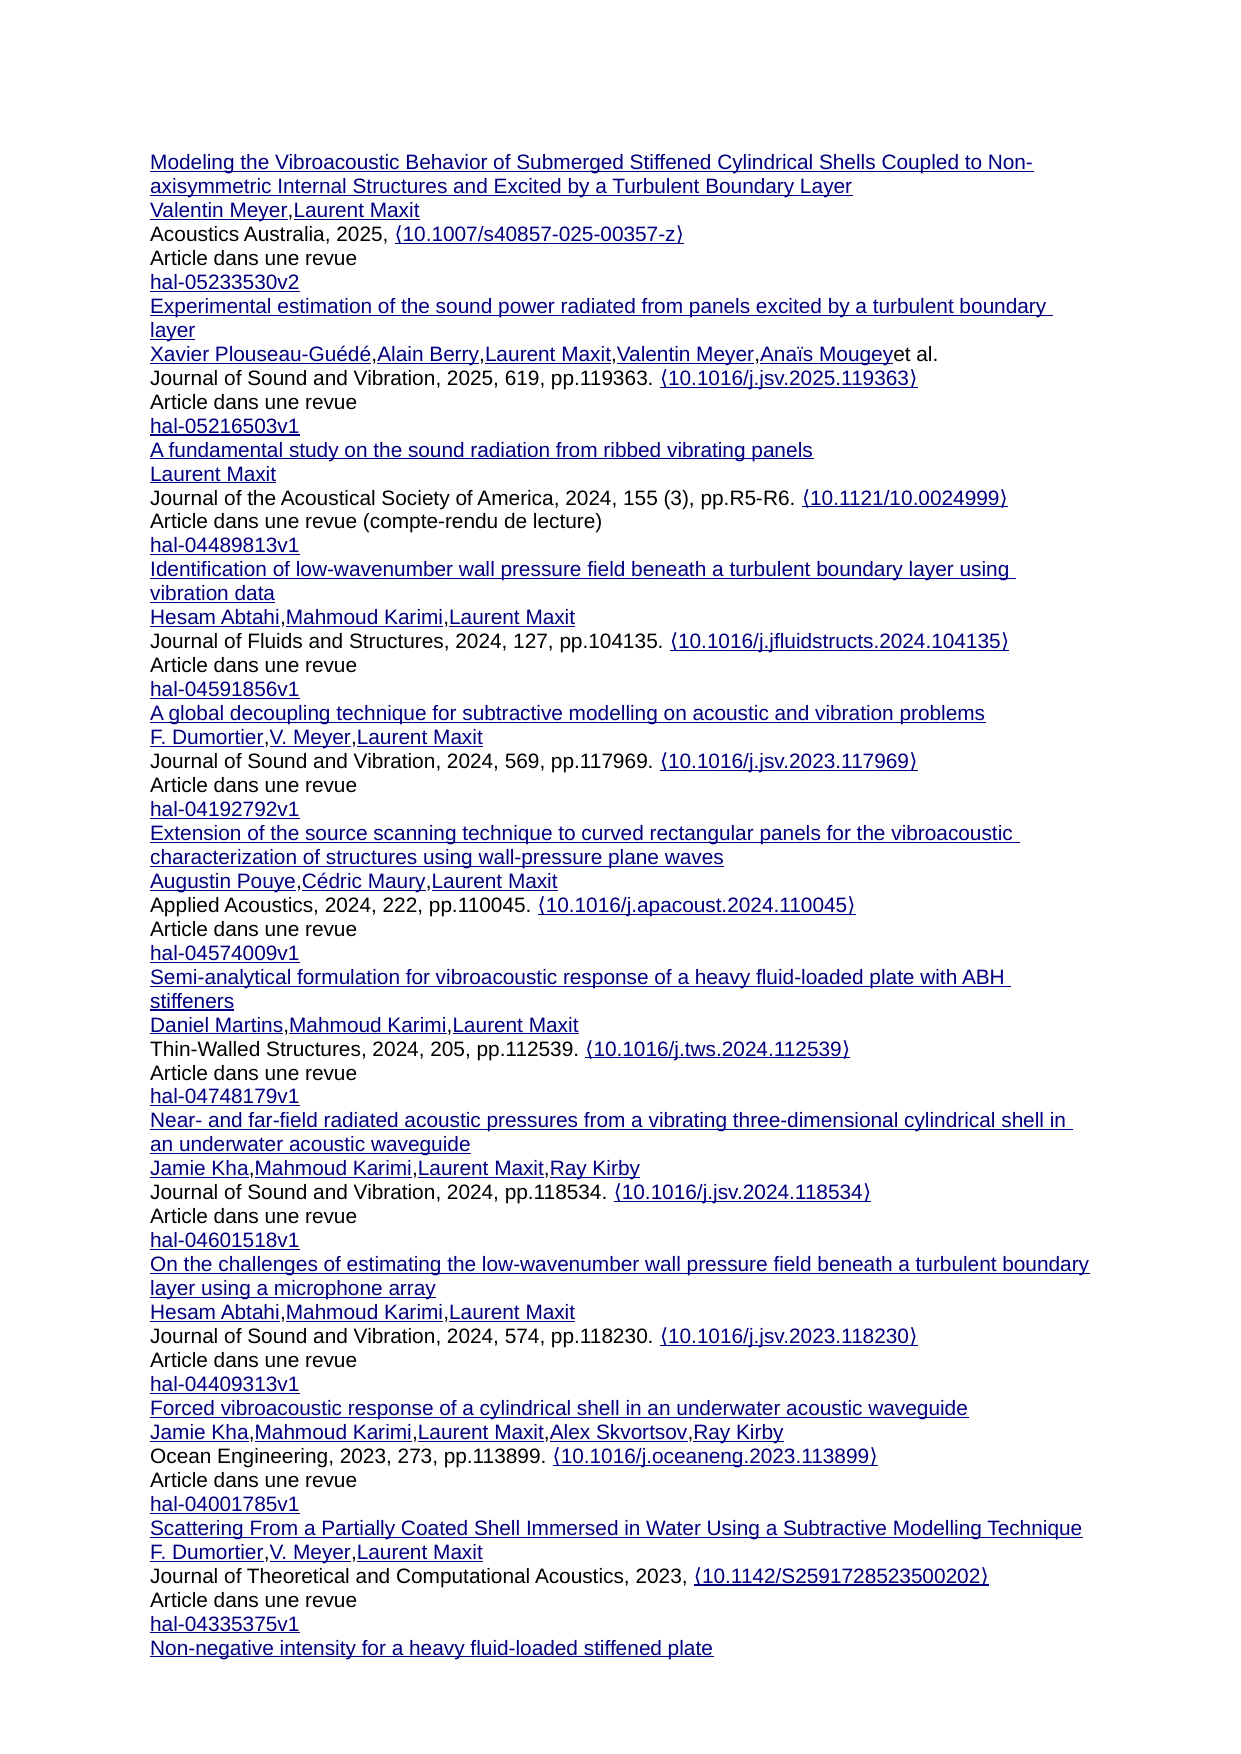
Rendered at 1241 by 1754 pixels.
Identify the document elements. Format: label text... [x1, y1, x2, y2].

table_cell Forced vibroacoustic response of a cylindrical shell in an underwater acoustic waveguide Jamie Kha,Mahmoud Karimi,Laurent Maxit,Alex Skvortsov,Ray Kirby Ocean Engineering, 2023, 273, pp.113899. ⟨10.1016/j.oceaneng.2023.113899⟩ Article dans une revue hal-04001785v1 [150, 1396, 1090, 1516]
table_cell A fundamental study on the sound radiation from ribbed vibrating panels Laurent Maxit Journal of the Acoustical Society of America, 2024, 155 (3), pp.R5-R6. ⟨10.1121/10.0024999⟩ Article dans une revue (compte-rendu de lecture) hal-04489813v1 [150, 438, 1090, 557]
table_cell On the challenges of estimating the low-wavenumber wall pressure field beneath a turbulent boundary [150, 1252, 1090, 1273]
table_cell Scattering From a Partially Coated Shell Immersed in Water Using a Subtractive Modelling Technique F. Dumortier,V. Meyer,Laurent Maxit Journal of Theoretical and Computational Acoustics, 2023, ⟨10.1142/S2591728523500202⟩ Article dans une revue hal-04335375v1 [150, 1516, 1090, 1635]
table_cell Near- and far-field radiated acoustic pressures from a vibrating three-dimensional cylindrical shell in an underwater acoustic waveguide Jamie Kha,Mahmoud Karimi,Laurent Maxit,Ray Kirby Journal of Sound and Vibration, 2024, pp.118534. ⟨10.1016/j.jsv.2024.118534⟩ Article dans une revue hal-04601518v1 [150, 1108, 1090, 1252]
table_cell Modeling the Vibroacoustic Behavior of Submerged Stiffened Cylindrical Shells Coupled to Non-axisymmetric Internal Structures and Excited by a Turbulent Boundary Layer Valentin Meyer,Laurent Maxit Acoustics Australia, 2025, ⟨10.1007/s40857-025-00357-z⟩ Article dans une revue hal-05233530v2 [150, 150, 1090, 294]
table_cell Extension of the source scanning technique to curved rectangular panels for the vibroacoustic characterization of structures using wall-pressure plane waves Augustin Pouye,Cédric Maury,Laurent Maxit Applied Acoustics, 2024, 222, pp.110045. ⟨10.1016/j.apacoust.2024.110045⟩ Article dans une revue hal-04574009v1 [150, 821, 1090, 964]
table_cell Experimental estimation of the sound power radiated from panels excited by a turbulent boundary layer Xavier Plouseau-Guédé,Alain Berry,Laurent Maxit,Valentin Meyer,Anaïs Mougeyet al. Journal of Sound and Vibration, 2025, 619, pp.119363. ⟨10.1016/j.jsv.2025.119363⟩ Article dans une revue hal-05216503v1 [150, 294, 1090, 437]
table_cell A global decoupling technique for subtractive modelling on acoustic and vibration problems F. Dumortier,V. Meyer,Laurent Maxit Journal of Sound and Vibration, 2024, 569, pp.117969. ⟨10.1016/j.jsv.2023.117969⟩ Article dans une revue hal-04192792v1 [150, 701, 1090, 821]
table_cell Non-negative intensity for a heavy fluid-loaded stiffened plate [150, 1635, 1090, 1659]
table_cell layer using a microphone array Hesam Abtahi,Mahmoud Karimi,Laurent Maxit Journal of Sound and Vibration, 2024, 574, pp.118230. ⟨10.1016/j.jsv.2023.118230⟩ Article dans une revue hal-04409313v1 [150, 1274, 1090, 1396]
table_cell Semi-analytical formulation for vibroacoustic response of a heavy fluid-loaded plate with ABH stiffeners Daniel Martins,Mahmoud Karimi,Laurent Maxit Thin-Walled Structures, 2024, 205, pp.112539. ⟨10.1016/j.tws.2024.112539⟩ Article dans une revue hal-04748179v1 [150, 965, 1090, 1108]
table_cell Identification of low-wavenumber wall pressure field beneath a turbulent boundary layer using vibration data Hesam Abtahi,Mahmoud Karimi,Laurent Maxit Journal of Fluids and Structures, 2024, 127, pp.104135. ⟨10.1016/j.jfluidstructs.2024.104135⟩ Article dans une revue hal-04591856v1 [150, 557, 1090, 701]
